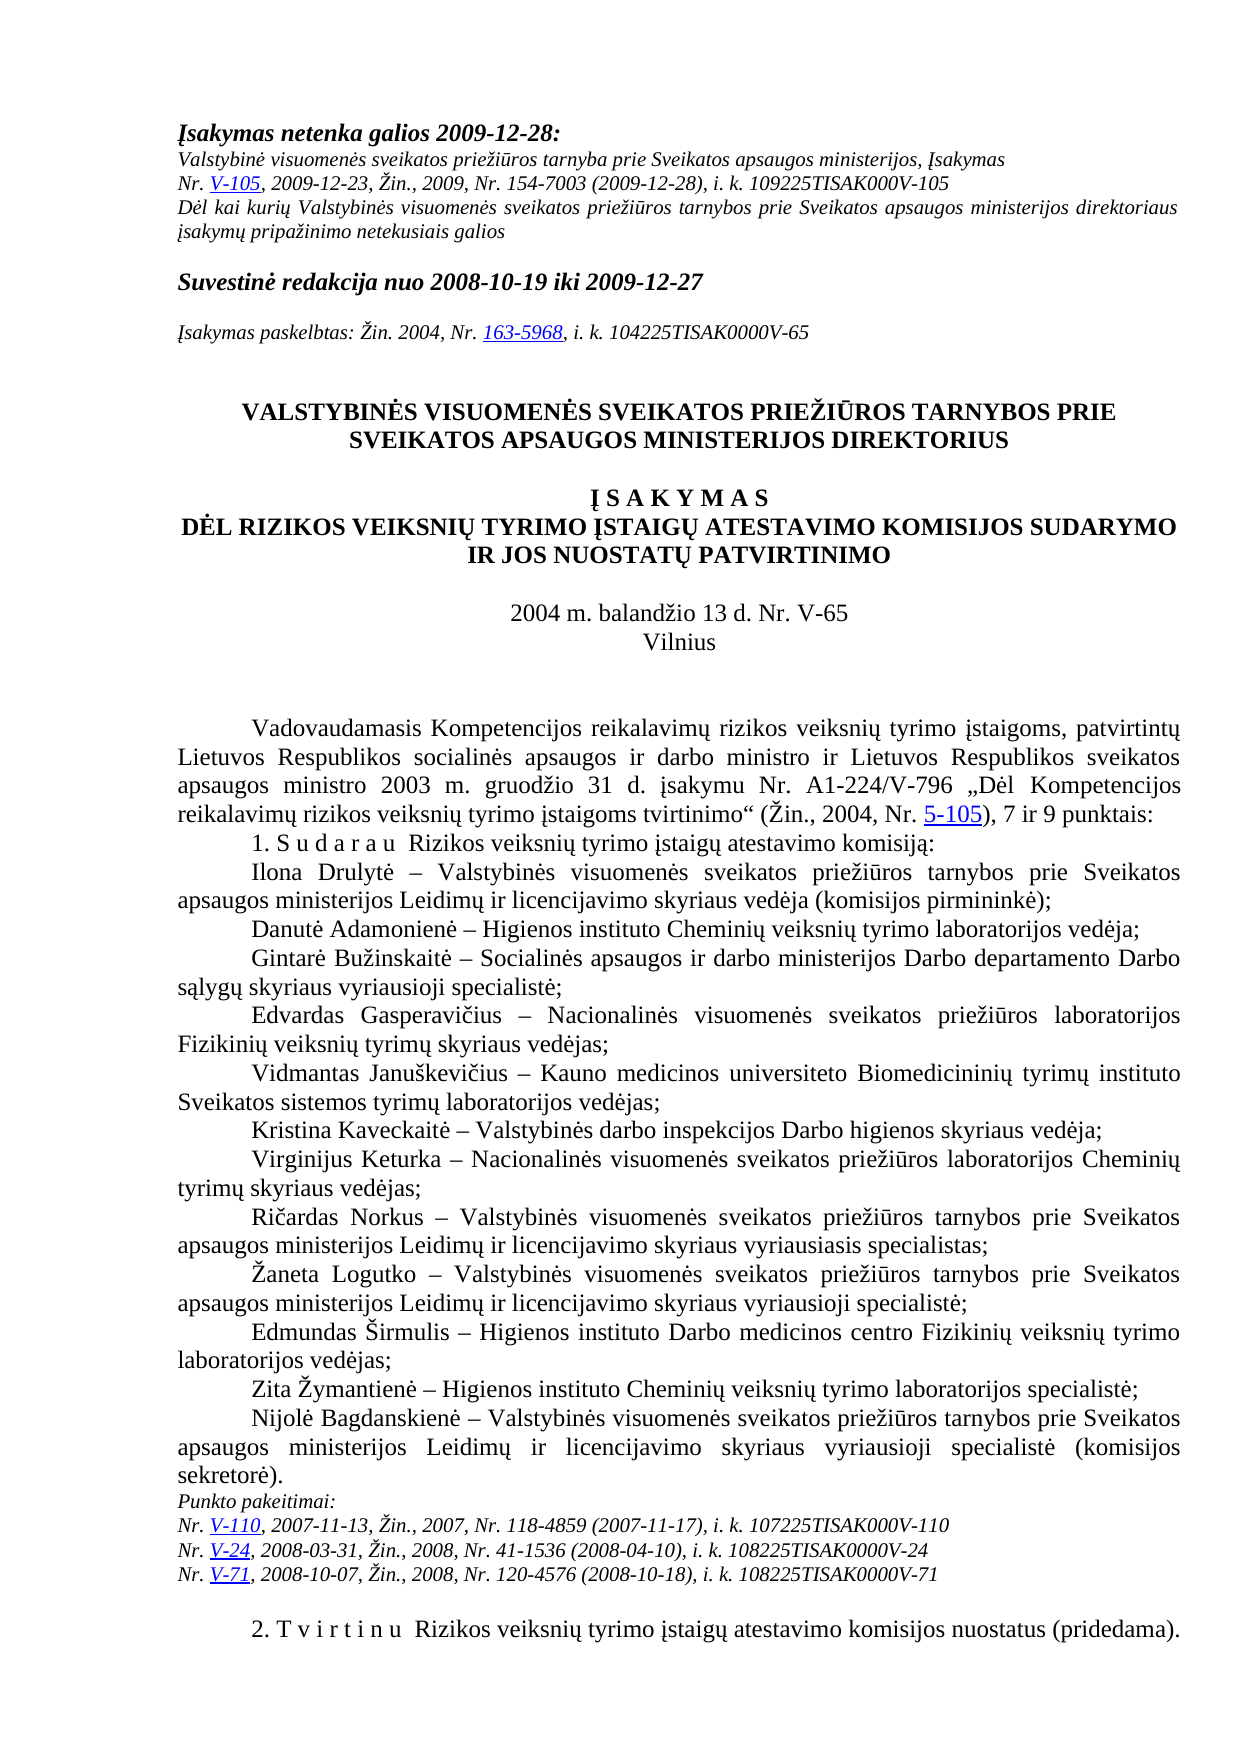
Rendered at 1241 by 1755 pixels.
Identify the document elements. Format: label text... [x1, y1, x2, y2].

text Į S A K Y M A S [177, 483, 1181, 512]
text Valstybinė visuomenės sveikatos priežiūros tarnyba prie Sveikatos apsaugos ministerijos, Įsakymas [177, 147, 1181, 171]
text Nr. V-110, 2007-11-13, Žin., 2007, Nr. 118-4859 (2007-11-17), i. k. 107225TISAK000V-110 [177, 1513, 1181, 1537]
text Nr. V-24, 2008-03-31, Žin., 2008, Nr. 41-1536 (2008-04-10), i. k. 108225TISAK0000V-24 [177, 1537, 1181, 1562]
text VALSTYBINĖS VISUOMENĖS SVEIKATOS PRIEŽIŪROS TARNYBOS PRIE SVEIKATOS APSAUGOS MINISTERIJOS DIREKTORIUS [177, 397, 1181, 454]
text Dėl kai kurių Valstybinės visuomenės sveikatos priežiūros tarnybos prie Sveikatos apsaugos ministerijos direktoriaus įsakymų pripažinimo netekusiais galios [177, 195, 1181, 243]
text 2004 m. balandžio 13 d. Nr. V-65 [177, 598, 1181, 627]
text Suvestinė redakcija nuo 2008-10-19 iki 2009-12-27 [177, 267, 1181, 296]
text Danutė Adamonienė – Higienos instituto Cheminių veiksnių tyrimo laboratorijos vedėja; [177, 914, 1181, 943]
text 2. Tvirtinu Rizikos veiksnių tyrimo įstaigų atestavimo komisijos nuostatus (pridedama). [177, 1614, 1181, 1643]
text Virginijus Keturka – Nacionalinės visuomenės sveikatos priežiūros laboratorijos Cheminių tyrimų skyriaus vedėjas; [177, 1144, 1181, 1202]
text Zita Žymantienė – Higienos instituto Cheminių veiksnių tyrimo laboratorijos specialistė; [177, 1374, 1181, 1403]
text Nr. V-71, 2008-10-07, Žin., 2008, Nr. 120-4576 (2008-10-18), i. k. 108225TISAK0000V-71 [177, 1562, 1181, 1586]
text Įsakymas netenka galios 2009-12-28: [177, 118, 1181, 147]
text Edvardas Gasperavičius – Nacionalinės visuomenės sveikatos priežiūros laboratorijos Fizikinių veiksnių tyrimų skyriaus vedėjas; [177, 1001, 1181, 1058]
text DĖL RIZIKOS VEIKSNIŲ TYRIMO ĮSTAIGŲ ATESTAVIMO KOMISIJOS SUDARYMO IR JOS NUOSTATŲ PATVIRTINIMO [177, 512, 1181, 569]
text Punkto pakeitimai: [177, 1489, 1181, 1513]
text 1. Sudarau Rizikos veiksnių tyrimo įstaigų atestavimo komisiją: [177, 828, 1181, 857]
text Vidmantas Januškevičius – Kauno medicinos universiteto Biomedicininių tyrimų instituto Sveikatos sistemos tyrimų laboratorijos vedėjas; [177, 1058, 1181, 1116]
text Ilona Drulytė – Valstybinės visuomenės sveikatos priežiūros tarnybos prie Sveikatos apsaugos ministerijos Leidimų ir licencijavimo skyriaus vedėja (komisijos pirmininkė); [177, 857, 1181, 914]
text Įsakymas paskelbtas: Žin. 2004, Nr. 163-5968, i. k. 104225TISAK0000V-65 [177, 320, 1181, 344]
text Ričardas Norkus – Valstybinės visuomenės sveikatos priežiūros tarnybos prie Sveikatos apsaugos ministerijos Leidimų ir licencijavimo skyriaus vyriausiasis specialistas; [177, 1202, 1181, 1259]
text Gintarė Bužinskaitė – Socialinės apsaugos ir darbo ministerijos Darbo departamento Darbo sąlygų skyriaus vyriausioji specialistė; [177, 943, 1181, 1001]
text Nr. V-105, 2009-12-23, Žin., 2009, Nr. 154-7003 (2009-12-28), i. k. 109225TISAK000V-105 [177, 171, 1181, 195]
text Žaneta Logutko – Valstybinės visuomenės sveikatos priežiūros tarnybos prie Sveikatos apsaugos ministerijos Leidimų ir licencijavimo skyriaus vyriausioji specialistė; [177, 1259, 1181, 1317]
text Nijolė Bagdanskienė – Valstybinės visuomenės sveikatos priežiūros tarnybos prie Sveikatos apsaugos ministerijos Leidimų ir licencijavimo skyriaus vyriausioji specialistė (komisijos sekretorė). [177, 1403, 1181, 1489]
text Kristina Kaveckaitė – Valstybinės darbo inspekcijos Darbo higienos skyriaus vedėja; [177, 1116, 1181, 1144]
text Vilnius [177, 627, 1181, 656]
text Vadovaudamasis Kompetencijos reikalavimų rizikos veiksnių tyrimo įstaigoms, patvirtintų Lietuvos Respublikos socialinės apsaugos ir darbo ministro ir Lietuvos Respublikos sveikatos apsaugos ministro 2003 m. gruodžio 31 d. įsakymu Nr. A1-224/V-796 „Dėl kompetencijos reikalavimų rizikos veiksnių tyrimo įstaigoms tvirtinimo“ (Žin., 2004, Nr. 5-105), 7 ir 9 punktais: [177, 713, 1181, 828]
text Edmundas Širmulis – Higienos instituto Darbo medicinos centro Fizikinių veiksnių tyrimo laboratorijos vedėjas; [177, 1317, 1181, 1374]
